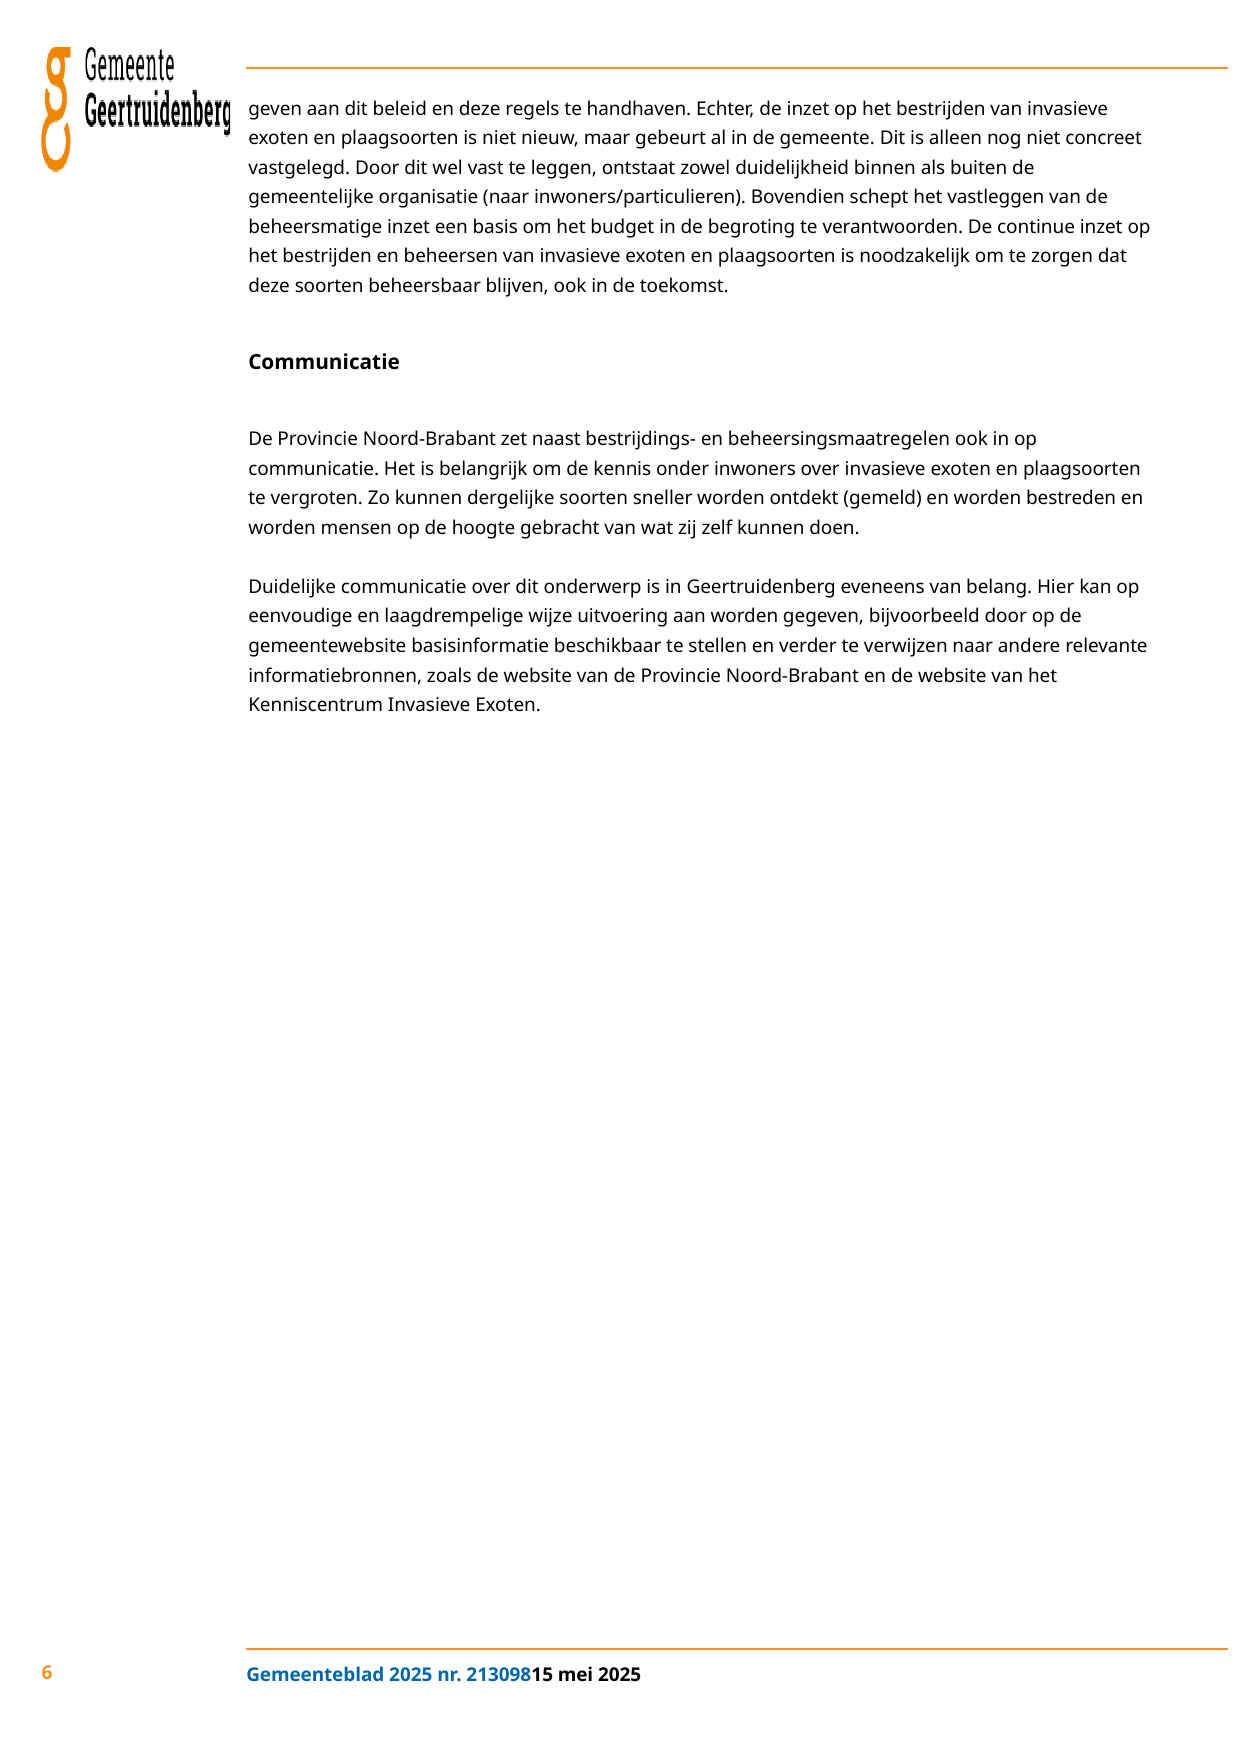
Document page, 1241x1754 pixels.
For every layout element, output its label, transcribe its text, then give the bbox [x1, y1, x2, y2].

text geven aan dit beleid en deze regels te handhaven. Echter, de inzet op het bestrijden van invasieve exoten en plaagsoorten is niet nieuw, maar gebeurt al in de gemeente. Dit is alleen nog niet concreet vastgelegd. Door dit wel vast te leggen, ontstaat zowel duidelijkheid binnen als buiten de gemeentelijke organisatie (naar inwoners/particulieren). Bovendien schept het vastleggen van de beheersmatige inzet een basis om het budget in de begroting te verantwoorden. De continue inzet op het bestrijden en beheersen van invasieve exoten en plaagsoorten is noodzakelijk om te zorgen dat deze soorten beheersbaar blijven, ook in de toekomst. [248, 95, 1152, 298]
picture [41, 47, 231, 172]
text Communicatie [248, 347, 1152, 376]
text Duidelijke communicatie over dit onderwerp is in Geertruidenberg eveneens van belang. Hier kan op eenvoudige en laagdrempelige wijze uitvoering aan worden gegeven, bijvoorbeeld door op de gemeentewebsite basisinformatie beschikbaar te stellen en verder te verwijzen naar andere relevante informatiebronnen, zoals de website van de Provincie Noord-Brabant en de website van het Kenniscentrum Invasieve Exoten. [248, 573, 1152, 717]
text De Provincie Noord-Brabant zet naast bestrijdings- en beheersingsmaatregelen ook in op communicatie. Het is belangrijk om de kennis onder inwoners over invasieve exoten en plaagsoorten te vergroten. Zo kunnen dergelijke soorten sneller worden ontdekt (gemeld) en worden bestreden en worden mensen op de hoogte gebracht van wat zij zelf kunnen doen. [248, 425, 1152, 540]
